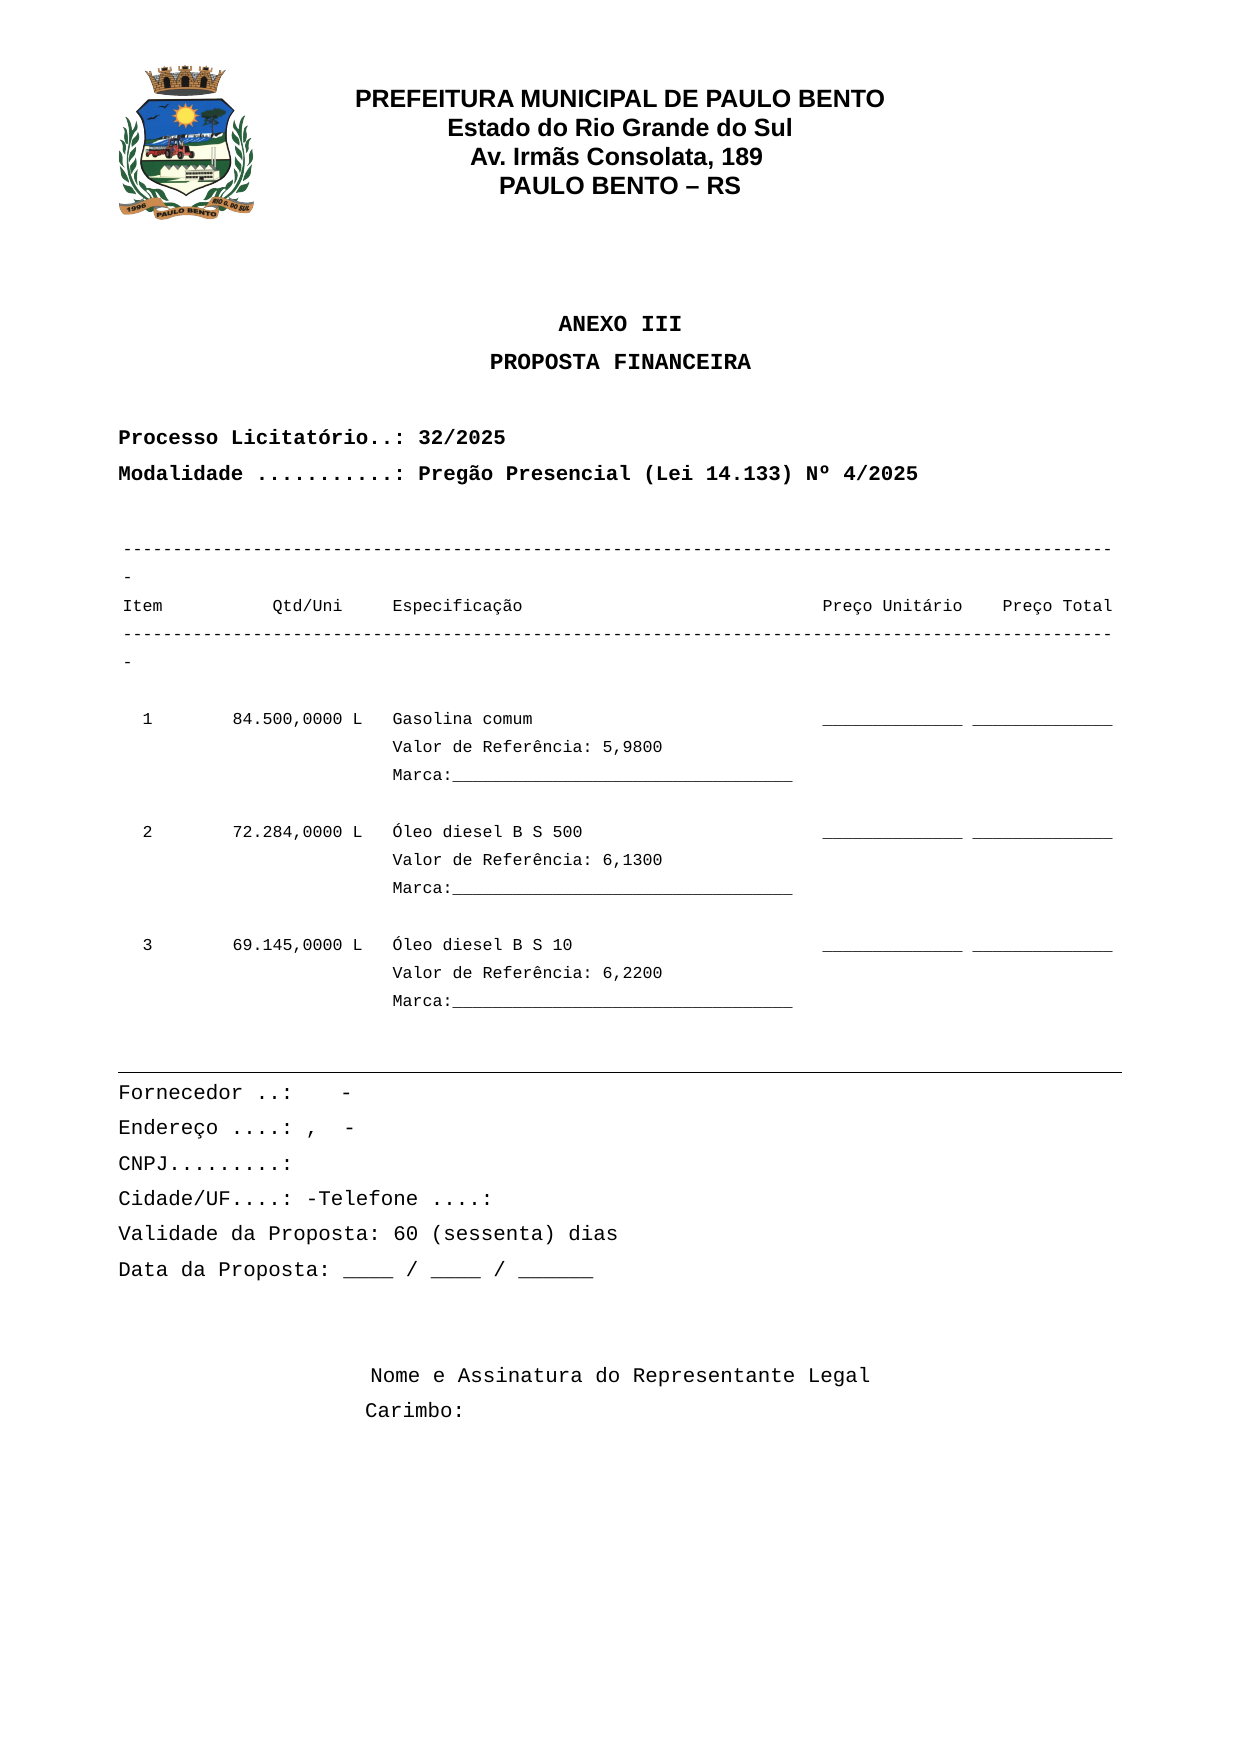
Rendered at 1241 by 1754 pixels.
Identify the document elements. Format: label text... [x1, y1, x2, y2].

text Data da Proposta: ____ / ____ / ______ [118, 1259, 1122, 1282]
text Endereço ....: , - [118, 1117, 1122, 1141]
text Validade da Proposta: 60 (sessenta) dias [118, 1223, 1122, 1247]
text Cidade/UF....: -Telefone ....: [118, 1188, 1122, 1212]
text Processo Licitatório..: 32/2025 [118, 427, 1122, 451]
text ---------------------------------------------------------------------------------------------------- Item Qtd/Uni Especificação Preço Unitário Preço Total ---------------------------------------------------------------------------------------------------- 1 84.500,0000 L Gasolina comum ______________ ______________ Valor de Referência: 5,9800 Marca:__________________________________ 2 72.284,0000 L Óleo diesel B S 500 ______________ ______________ Valor de Referência: 6,1300 Marca:__________________________________ 3 69.145,0000 L Óleo diesel B S 10 ______________ ______________ Valor de Referência: 6,2200 Marca:__________________________________ [118, 536, 1122, 1072]
text CNPJ.........: [118, 1152, 1122, 1176]
text Modalidade ...........: Pregão Presencial (Lei 14.133) Nº 4/2025 [118, 463, 1122, 486]
text Nome e Assinatura do Representante Legal [118, 1365, 1122, 1389]
text Carimbo: [118, 1400, 1122, 1424]
text ANEXO III [118, 312, 1122, 338]
picture [118, 65, 254, 220]
text PROPOSTA FINANCEIRA [118, 350, 1122, 376]
text Fornecedor ..: - [118, 1082, 1122, 1105]
